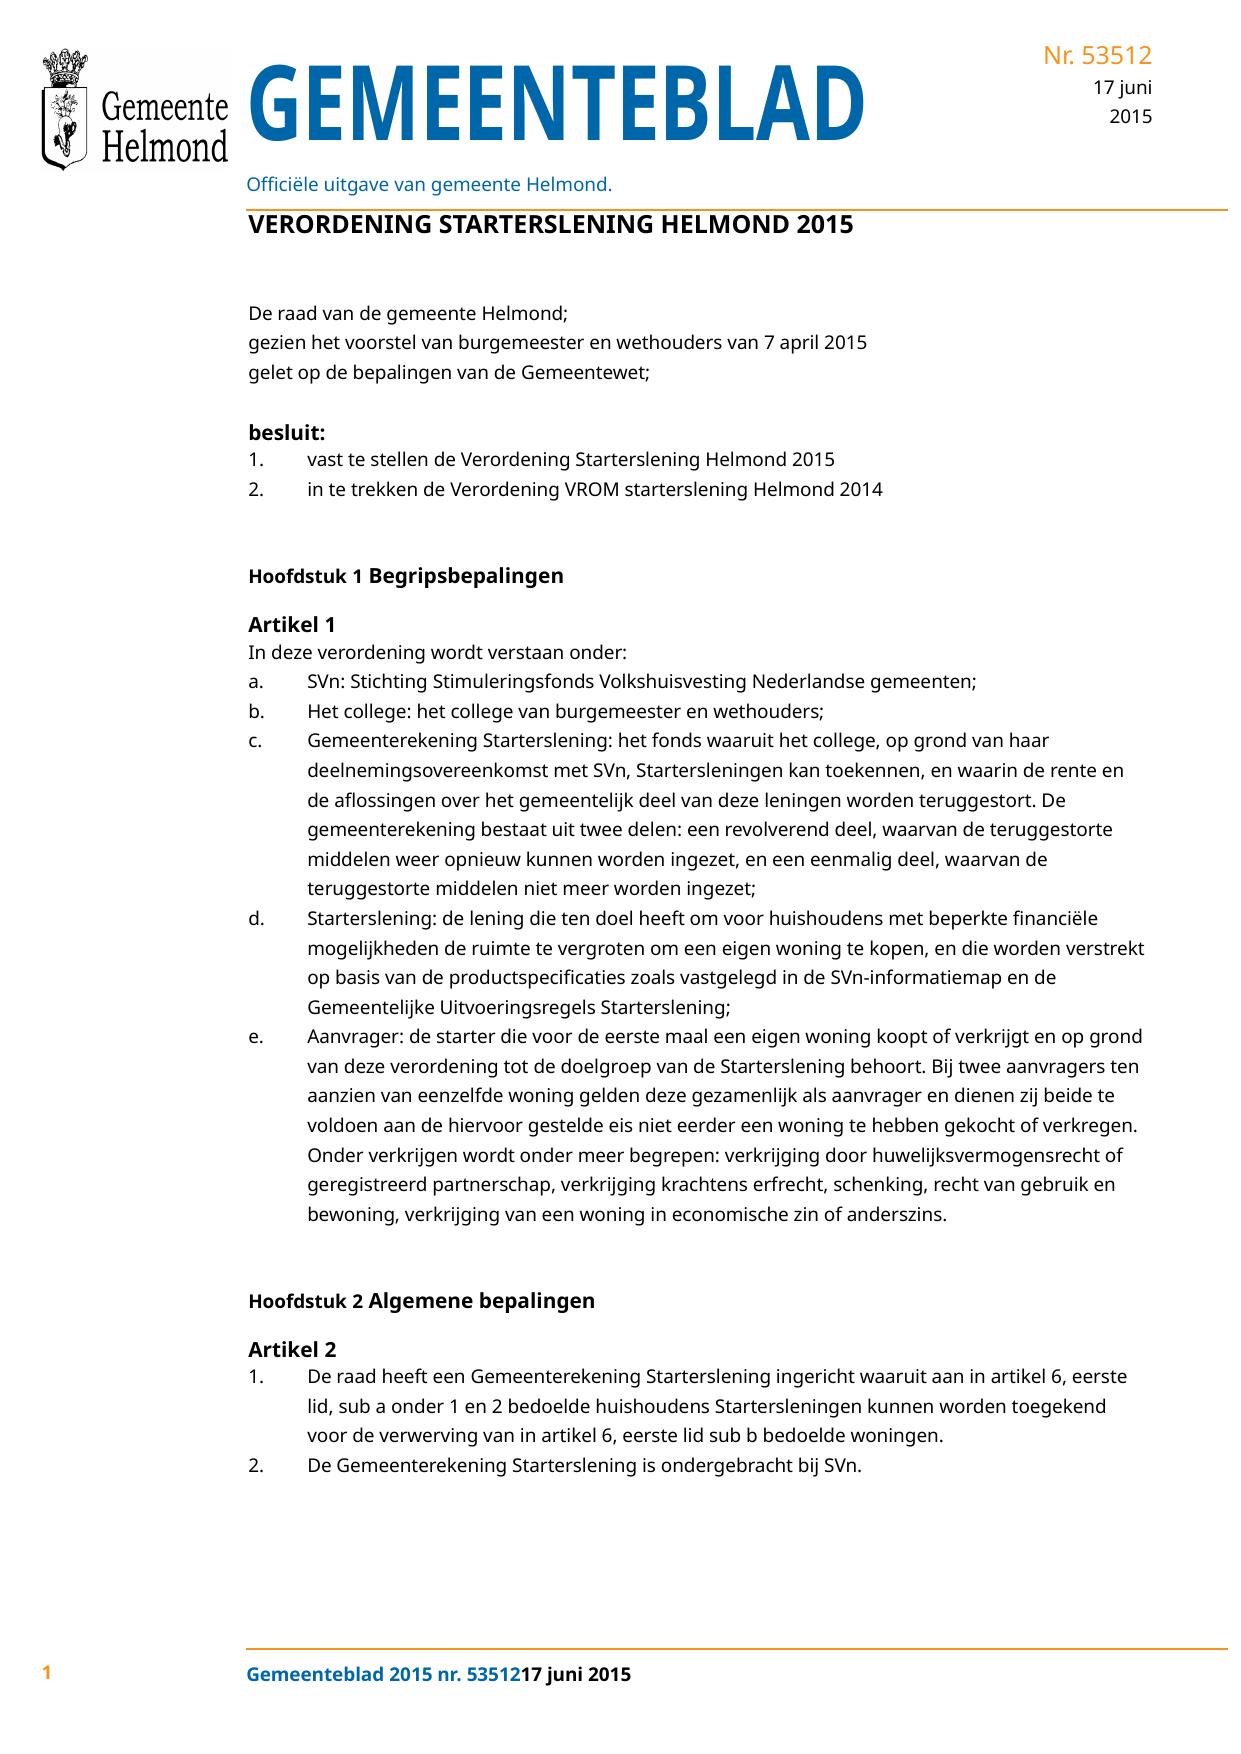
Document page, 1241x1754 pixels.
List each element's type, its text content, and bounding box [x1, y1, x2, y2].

list SVn: Stichting Stimuleringsfonds Volkshuisvesting Nederlandse gemeenten; [248, 668, 1152, 694]
text besluit: [248, 418, 1152, 447]
picture [41, 47, 231, 172]
list Aanvrager: de starter die voor de eerste maal een eigen woning koopt of verkrijgt en op grond van deze verordening tot de doelgroep van de Starterslening behoort. Bij twee aanvragers ten aanzien van eenzelfde woning gelden deze gezamenlijk als aanvrager en dienen zij beide te voldoen aan de hiervoor gestelde eis niet eerder een woning te hebben gekocht of verkregen. Onder verkrijgen wordt onder meer begrepen: verkrijging door huwelijksvermogensrecht of geregistreerd partnerschap, verkrijging krachtens erfrecht, schenking, recht van gebruik en bewoning, verkrijging van een woning in economische zin of anderszins. [248, 1023, 1152, 1227]
text gelet op de bepalingen van de Gemeentewet; [248, 359, 1152, 385]
text Hoofdstuk 2 Algemene bepalingen [248, 1286, 1152, 1314]
text Artikel 2 [248, 1335, 1152, 1363]
list Gemeenterekening Starterslening: het fonds waaruit het college, op grond van haar deelnemingsovereenkomst met SVn, Startersleningen kan toekennen, en waarin de rente en de aflossingen over het gemeentelijk deel van deze leningen worden teruggestort. De gemeenterekening bestaat uit twee delen: een revolverend deel, waarvan de teruggestorte middelen weer opnieuw kunnen worden ingezet, en een eenmalig deel, waarvan de teruggestorte middelen niet meer worden ingezet; [248, 728, 1152, 901]
list De Gemeenterekening Starterslening is ondergebracht bij SVn. [248, 1452, 1152, 1478]
text De raad van de gemeente Helmond; [248, 300, 1152, 326]
list De raad heeft een Gemeenterekening Starterslening ingericht waaruit aan in artikel 6, eerste lid, sub a onder 1 en 2 bedoelde huishoudens Startersleningen kunnen worden toegekend voor de verwerving van in artikel 6, eerste lid sub b bedoelde woningen. [248, 1363, 1152, 1448]
list in te trekken de Verordening VROM starterslening Helmond 2014 [248, 476, 1152, 502]
list Het college: het college van burgemeester en wethouders; [248, 698, 1152, 724]
list vast te stellen de Verordening Starterslening Helmond 2015 [248, 447, 1152, 472]
text In deze verordening wordt verstaan onder: [248, 639, 1152, 664]
text VERORDENING STARTERSLENING HELMOND 2015 [248, 211, 1152, 241]
text Hoofdstuk 1 Begripsbepalingen [248, 561, 1152, 589]
list Starterslening: de lening die ten doel heeft om voor huishoudens met beperkte financiële mogelijkheden de ruimte te vergroten om een eigen woning te kopen, en die worden verstrekt op basis van de productspecificaties zoals vastgelegd in de SVn-informatiemap en de Gemeentelijke Uitvoeringsregels Starterslening; [248, 905, 1152, 1019]
text Artikel 1 [248, 610, 1152, 639]
text gezien het voorstel van burgemeester en wethouders van 7 april 2015 [248, 329, 1152, 355]
